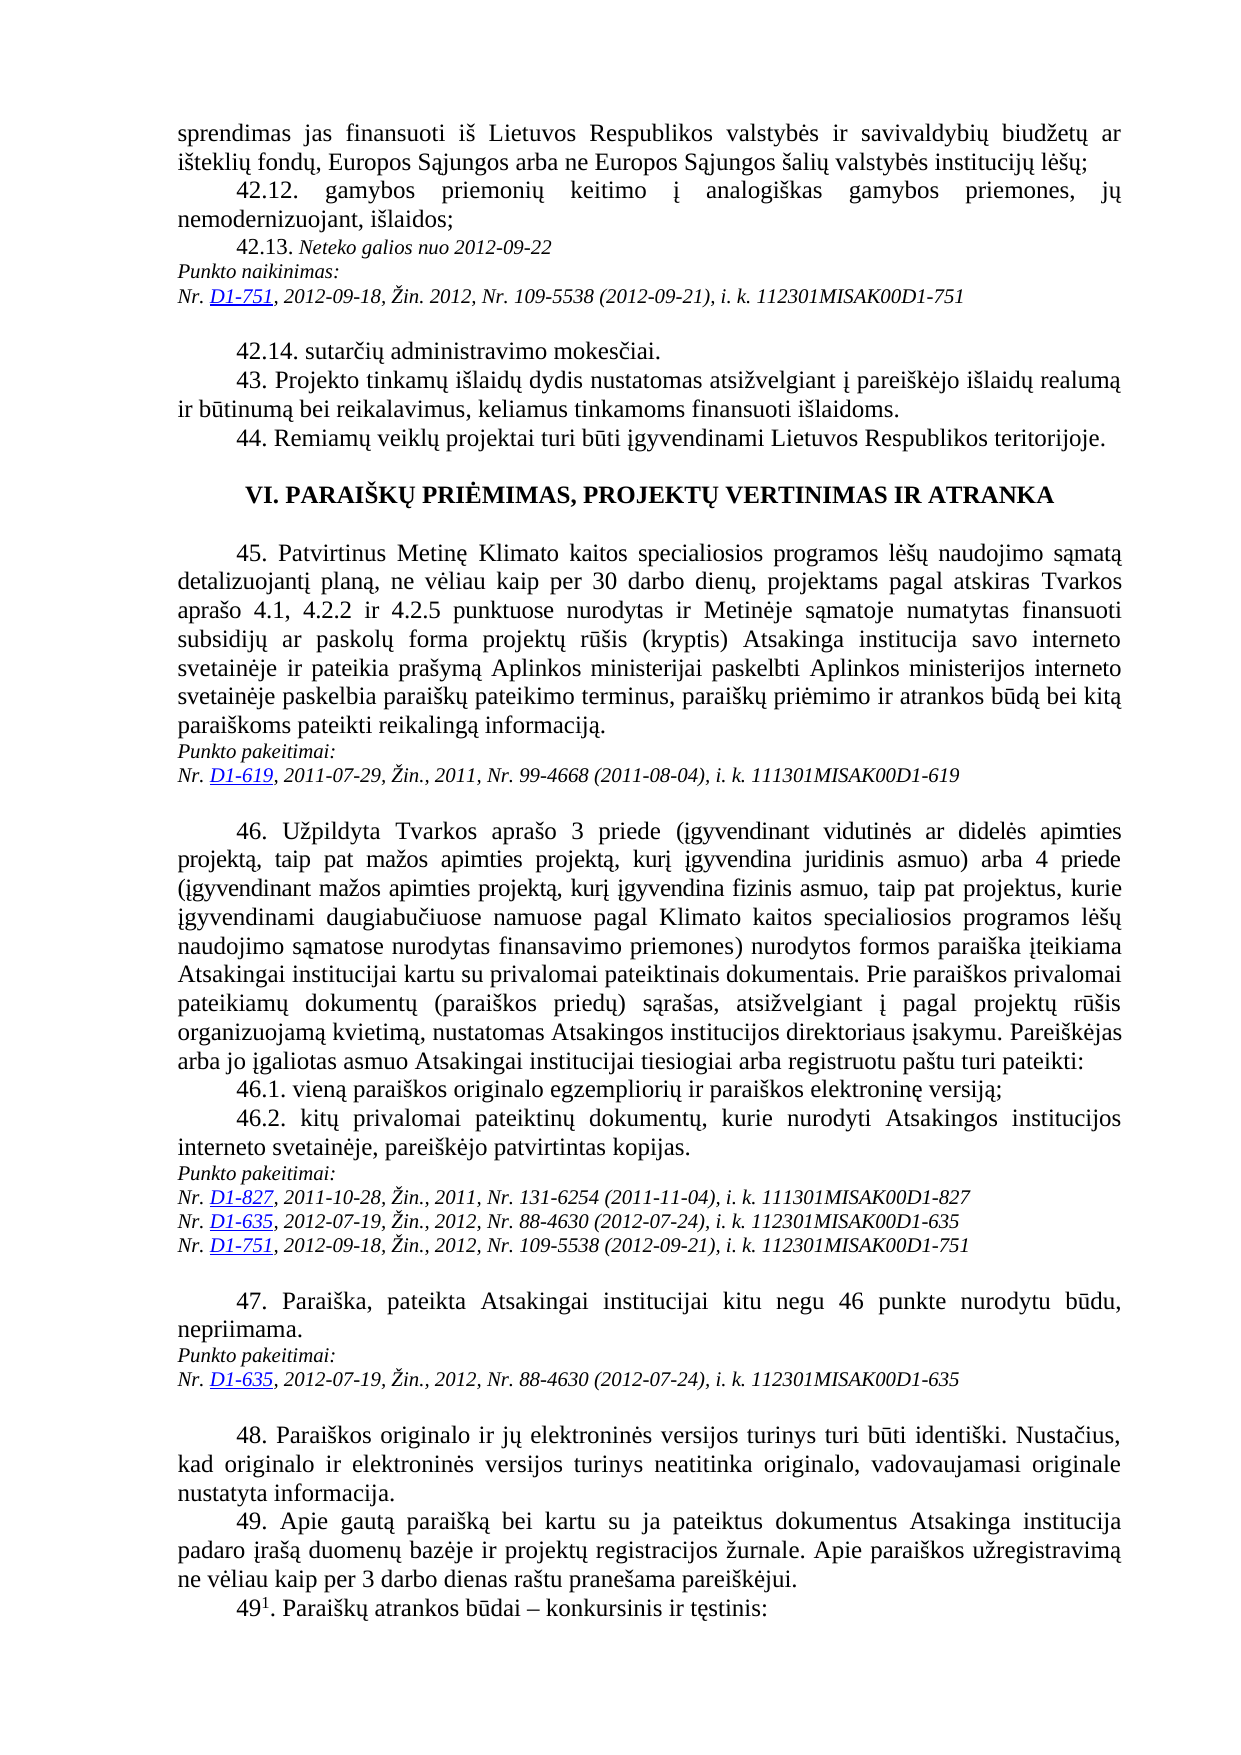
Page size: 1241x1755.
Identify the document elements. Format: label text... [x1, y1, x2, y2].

text Nr. D1-619, 2011-07-29, Žin., 2011, Nr. 99-4668 (2011-08-04), i. k. 111301MISAK00D1-619 [177, 763, 1122, 787]
text Nr. D1-635, 2012-07-19, Žin., 2012, Nr. 88-4630 (2012-07-24), i. k. 112301MISAK00D1-635 [177, 1209, 1122, 1233]
text 491. Paraiškų atrankos būdai – konkursinis ir tęstinis: [177, 1593, 1122, 1621]
text 48. Paraiškos originalo ir jų elektroninės versijos turinys turi būti identiški. Nustačius, kad originalo ir elektroninės versijos turinys neatitinka originalo, vadovaujamasi originale nustatyta informacija. [177, 1420, 1122, 1506]
text Nr. D1-635, 2012-07-19, Žin., 2012, Nr. 88-4630 (2012-07-24), i. k. 112301MISAK00D1-635 [177, 1367, 1122, 1391]
text 42.14. sutarčių administravimo mokesčiai. [177, 336, 1122, 365]
text 43. Projekto tinkamų išlaidų dydis nustatomas atsižvelgiant į pareiškėjo išlaidų realumą ir būtinumą bei reikalavimus, keliamus tinkamoms finansuoti išlaidoms. [177, 365, 1122, 423]
text sprendimas jas finansuoti iš Lietuvos Respublikos valstybės ir savivaldybių biudžetų ar išteklių fondų, Europos Sąjungos arba ne Europos Sąjungos šalių valstybės institucijų lėšų; [177, 118, 1122, 176]
text 49. Apie gautą paraišką bei kartu su ja pateiktus dokumentus Atsakinga institucija padaro įrašą duomenų bazėje ir projektų registracijos žurnale. Apie paraiškos užregistravimą ne vėliau kaip per 3 darbo dienas raštu pranešama pareiškėjui. [177, 1506, 1122, 1593]
text 44. Remiamų veiklų projektai turi būti įgyvendinami Lietuvos Respublikos teritorijoje. [177, 423, 1122, 451]
text 42.13. Neteko galios nuo 2012-09-22 [177, 233, 1122, 259]
text 46.2. kitų privalomai pateiktinų dokumentų, kurie nurodyti Atsakingos institucijos interneto svetainėje, pareiškėjo patvirtintas kopijas. [177, 1103, 1122, 1161]
text Punkto pakeitimai: [177, 739, 1122, 763]
text 47. Paraiška, pateikta Atsakingai institucijai kitu negu 46 punkte nurodytu būdu, nepriimama. [177, 1286, 1122, 1343]
text 45. Patvirtinus Metinę Klimato kaitos specialiosios programos lėšų naudojimo sąmatą detalizuojantį planą, ne vėliau kaip per 30 darbo dienų, projektams pagal atskiras Tvarkos aprašo 4.1, 4.2.2 ir 4.2.5 punktuose nurodytas ir Metinėje sąmatoje numatytas finansuoti subsidijų ar paskolų forma projektų rūšis (kryptis) Atsakinga institucija savo interneto svetainėje ir pateikia prašymą Aplinkos ministerijai paskelbti Aplinkos ministerijos interneto svetainėje paskelbia paraiškų pateikimo terminus, paraiškų priėmimo ir atrankos būdą bei kitą paraiškoms pateikti reikalingą informaciją. [177, 538, 1122, 739]
text Nr. D1-751, 2012-09-18, Žin., 2012, Nr. 109-5538 (2012-09-21), i. k. 112301MISAK00D1-751 [177, 1233, 1122, 1257]
text 42.12. gamybos priemonių keitimo į analogiškas gamybos priemones, jų nemodernizuojant, išlaidos; [177, 176, 1122, 233]
text 46. Užpildyta Tvarkos aprašo 3 priede (įgyvendinant vidutinės ar didelės apimties projektą, taip pat mažos apimties projektą, kurį įgyvendina juridinis asmuo) arba 4 priede (įgyvendinant mažos apimties projektą, kurį įgyvendina fizinis asmuo, taip pat projektus, kurie įgyvendinami daugiabučiuose namuose pagal Klimato kaitos specialiosios programos lėšų naudojimo sąmatose nurodytas finansavimo priemones) nurodytos formos paraiška įteikiama Atsakingai institucijai kartu su privalomai pateiktinais dokumentais. Prie paraiškos privalomai pateikiamų dokumentų (paraiškos priedų) sąrašas, atsižvelgiant į pagal projektų rūšis organizuojamą kvietimą, nustatomas Atsakingos institucijos direktoriaus įsakymu. Pareiškėjas arba jo įgaliotas asmuo Atsakingai institucijai tiesiogiai arba registruotu paštu turi pateikti: [177, 816, 1122, 1074]
text Nr. D1-827, 2011-10-28, Žin., 2011, Nr. 131-6254 (2011-11-04), i. k. 111301MISAK00D1-827 [177, 1185, 1122, 1209]
text VI. PARAIŠKŲ PRIĖMIMAS, PROJEKTŲ VERTINIMAS IR ATRANKA [177, 480, 1122, 509]
text Punkto naikinimas: [177, 259, 1122, 283]
text 46.1. vieną paraiškos originalo egzempliorių ir paraiškos elektroninę versiją; [177, 1074, 1122, 1103]
text Punkto pakeitimai: [177, 1161, 1122, 1185]
text Nr. D1-751, 2012-09-18, Žin. 2012, Nr. 109-5538 (2012-09-21), i. k. 112301MISAK00D1-751 [177, 283, 1122, 308]
text Punkto pakeitimai: [177, 1343, 1122, 1367]
